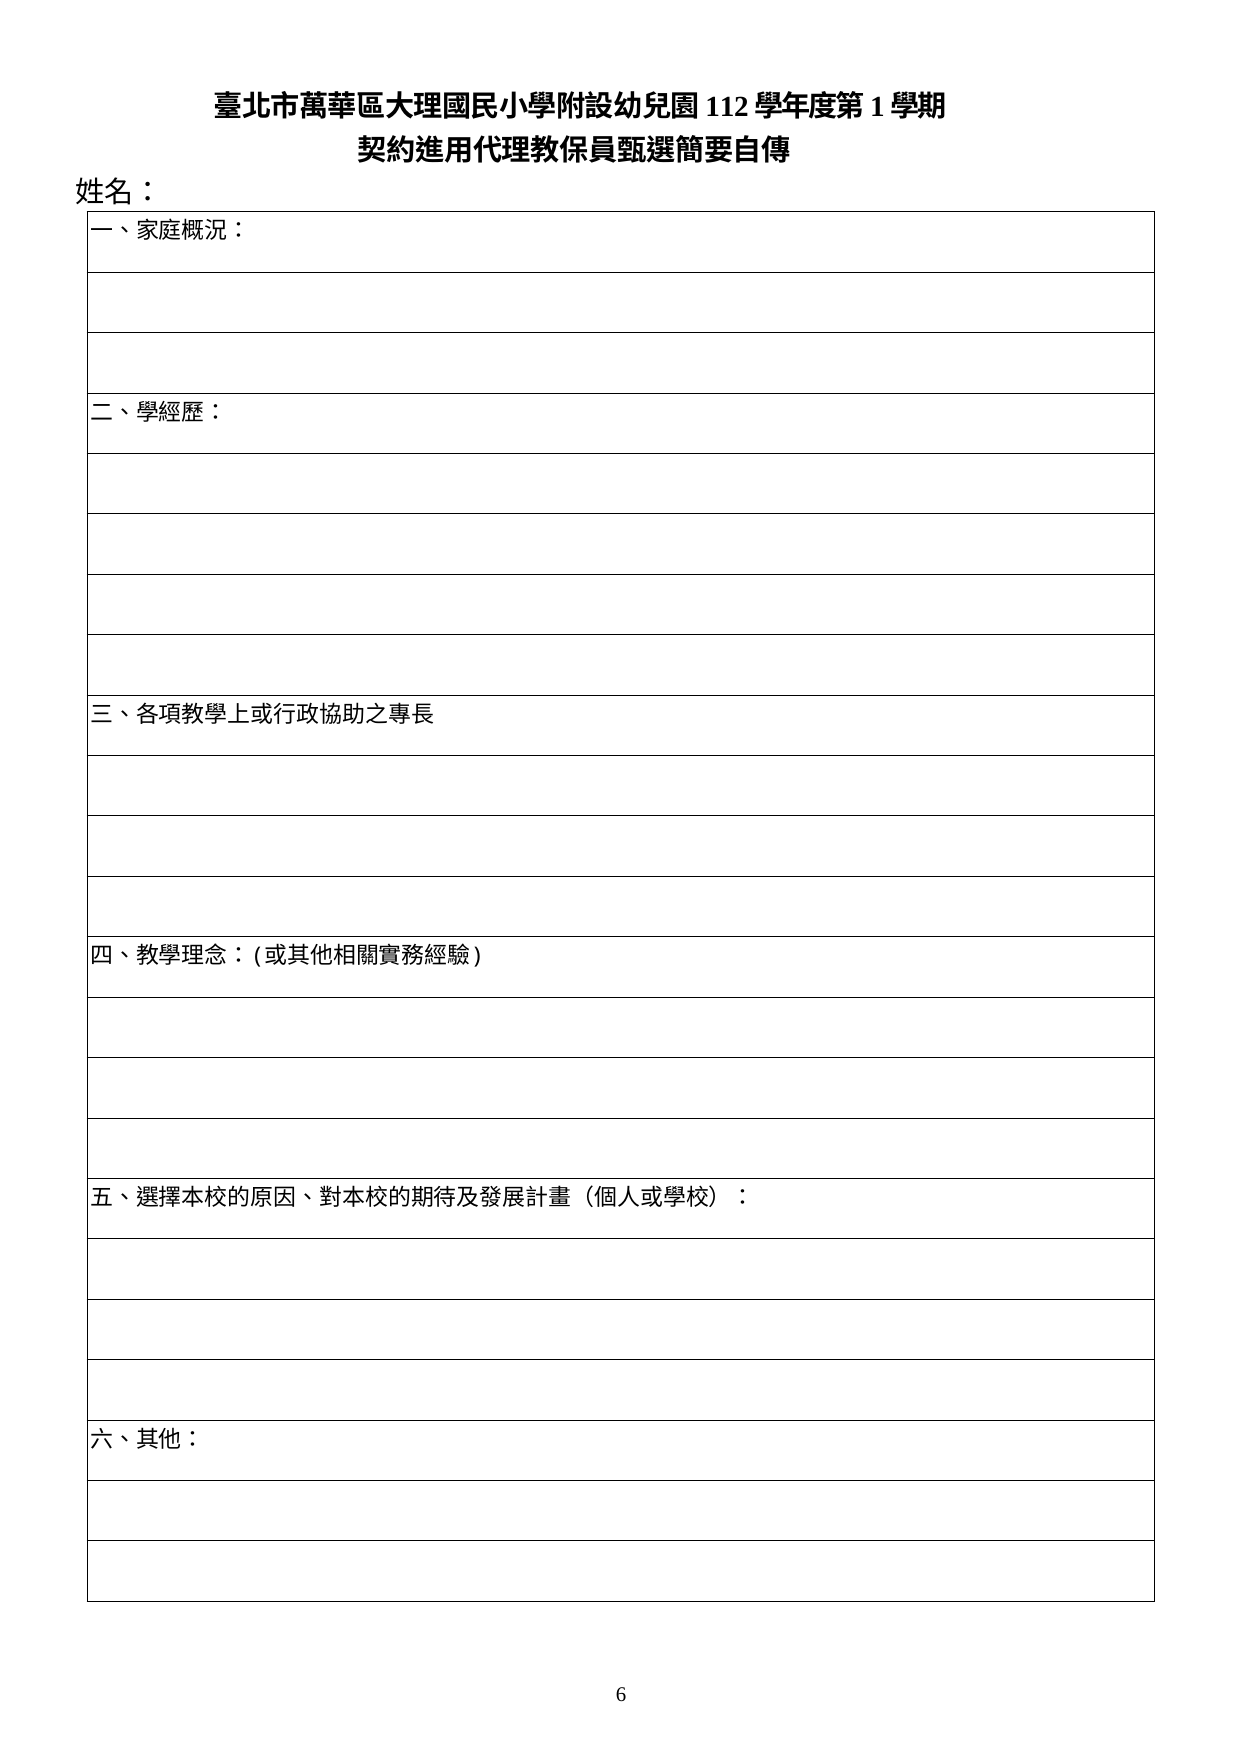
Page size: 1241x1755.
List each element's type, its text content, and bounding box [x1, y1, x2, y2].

table_cell 四、教學理念：(或其他相關實務經驗) [88, 937, 1154, 997]
table_cell [88, 816, 1154, 876]
table_cell 五、選擇本校的原因、對本校的期待及發展計畫（個人或學校）： [88, 1179, 1154, 1238]
table_cell [88, 635, 1154, 694]
table_cell [88, 877, 1154, 936]
table_cell [88, 998, 1154, 1057]
table_header 一、家庭概況： [88, 212, 1154, 272]
table_cell [88, 514, 1154, 574]
table_cell [88, 1058, 1154, 1117]
table_cell [88, 1239, 1154, 1299]
table_cell [88, 756, 1154, 815]
table_cell [88, 1360, 1154, 1419]
table_cell [88, 454, 1154, 513]
table_cell [88, 273, 1154, 332]
table_cell 三、各項教學上或行政協助之專長 [88, 696, 1154, 755]
table_cell [88, 1541, 1154, 1601]
table_cell 六、其他： [88, 1421, 1154, 1480]
text 臺北市萬華區大理國民小學附設幼兒園112學年度第1學期 [75, 89, 1087, 124]
table_cell [88, 1119, 1154, 1178]
text 姓名： [75, 169, 962, 211]
table_cell [88, 1481, 1154, 1540]
table_cell [88, 575, 1154, 634]
table_cell [88, 1300, 1154, 1359]
text 契約進用代理教保員甄選簡要自傳 [214, 127, 1087, 169]
table_cell 二、學經歷： [88, 394, 1154, 453]
table_cell [88, 333, 1154, 392]
